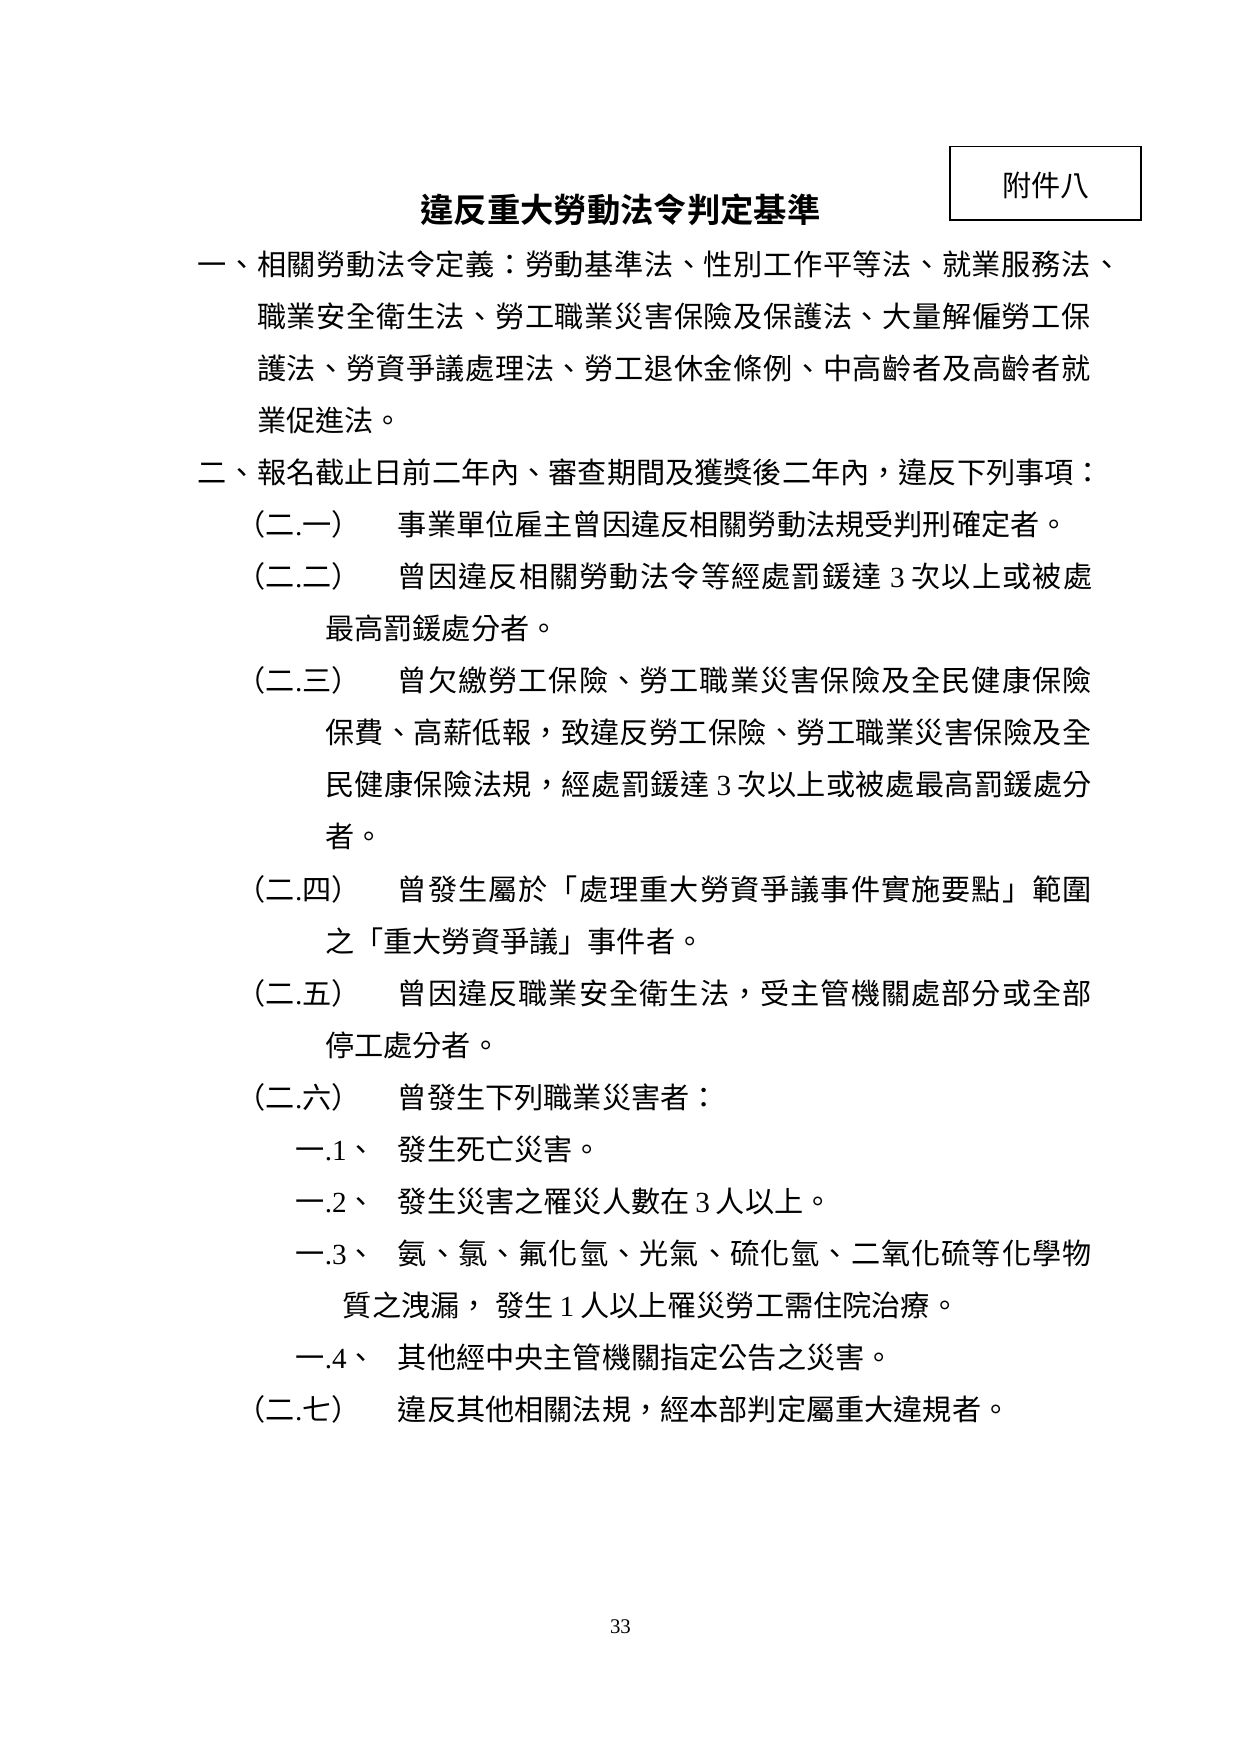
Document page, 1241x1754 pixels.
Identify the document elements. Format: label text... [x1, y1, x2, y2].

list 發生災害之罹災人數在3人以上。 [295, 1171, 1093, 1223]
list 曾發生下列職業災害者： [236, 1067, 1093, 1119]
list 氨、氯、氟化氫、光氣、硫化氫、二氧化硫等化學物質之洩漏， 發生1人以上罹災勞工需住院治療。 [295, 1223, 1093, 1327]
list 曾因違反相關勞動法令等經處罰鍰達3次以上或被處最高罰鍰處分者。 [236, 546, 1093, 650]
list 違反其他相關法規，經本部判定屬重大違規者。 [236, 1379, 1093, 1431]
list 曾因違反職業安全衛生法，受主管機關處部分或全部停工處分者。 [236, 962, 1093, 1067]
list 其他經中央主管機關指定公告之災害。 [295, 1327, 1093, 1379]
list 曾發生屬於「處理重大勞資爭議事件實施要點」範圍之「重大勞資爭議」事件者。 [236, 858, 1093, 962]
list 事業單位雇主曾因違反相關勞動法規受判刑確定者。 [236, 494, 1093, 546]
text 違反重大勞動法令判定基準 [148, 181, 1093, 233]
list 發生死亡災害。 [295, 1119, 1093, 1171]
text 附件八 [966, 155, 1125, 207]
list 報名截止日前二年內、審查期間及獲獎後二年內，違反下列事項： [198, 442, 1093, 494]
text 違反重大勞動法令判定基準 [951, 147, 1140, 219]
list 曾欠繳勞工保險、勞工職業災害保險及全民健康保險保費、高薪低報，致違反勞工保險、勞工職業災害保險及全民健康保險法規，經處罰鍰達3次以上或被處最高罰鍰處分者。 [236, 650, 1093, 858]
list 相關勞動法令定義：勞動基準法、性別工作平等法、就業服務法、職業安全衛生法、勞工職業災害保險及保護法、大量解僱勞工保護法、勞資爭議處理法、勞工退休金條例、中高齡者及高齡者就業促進法。 [198, 233, 1093, 442]
